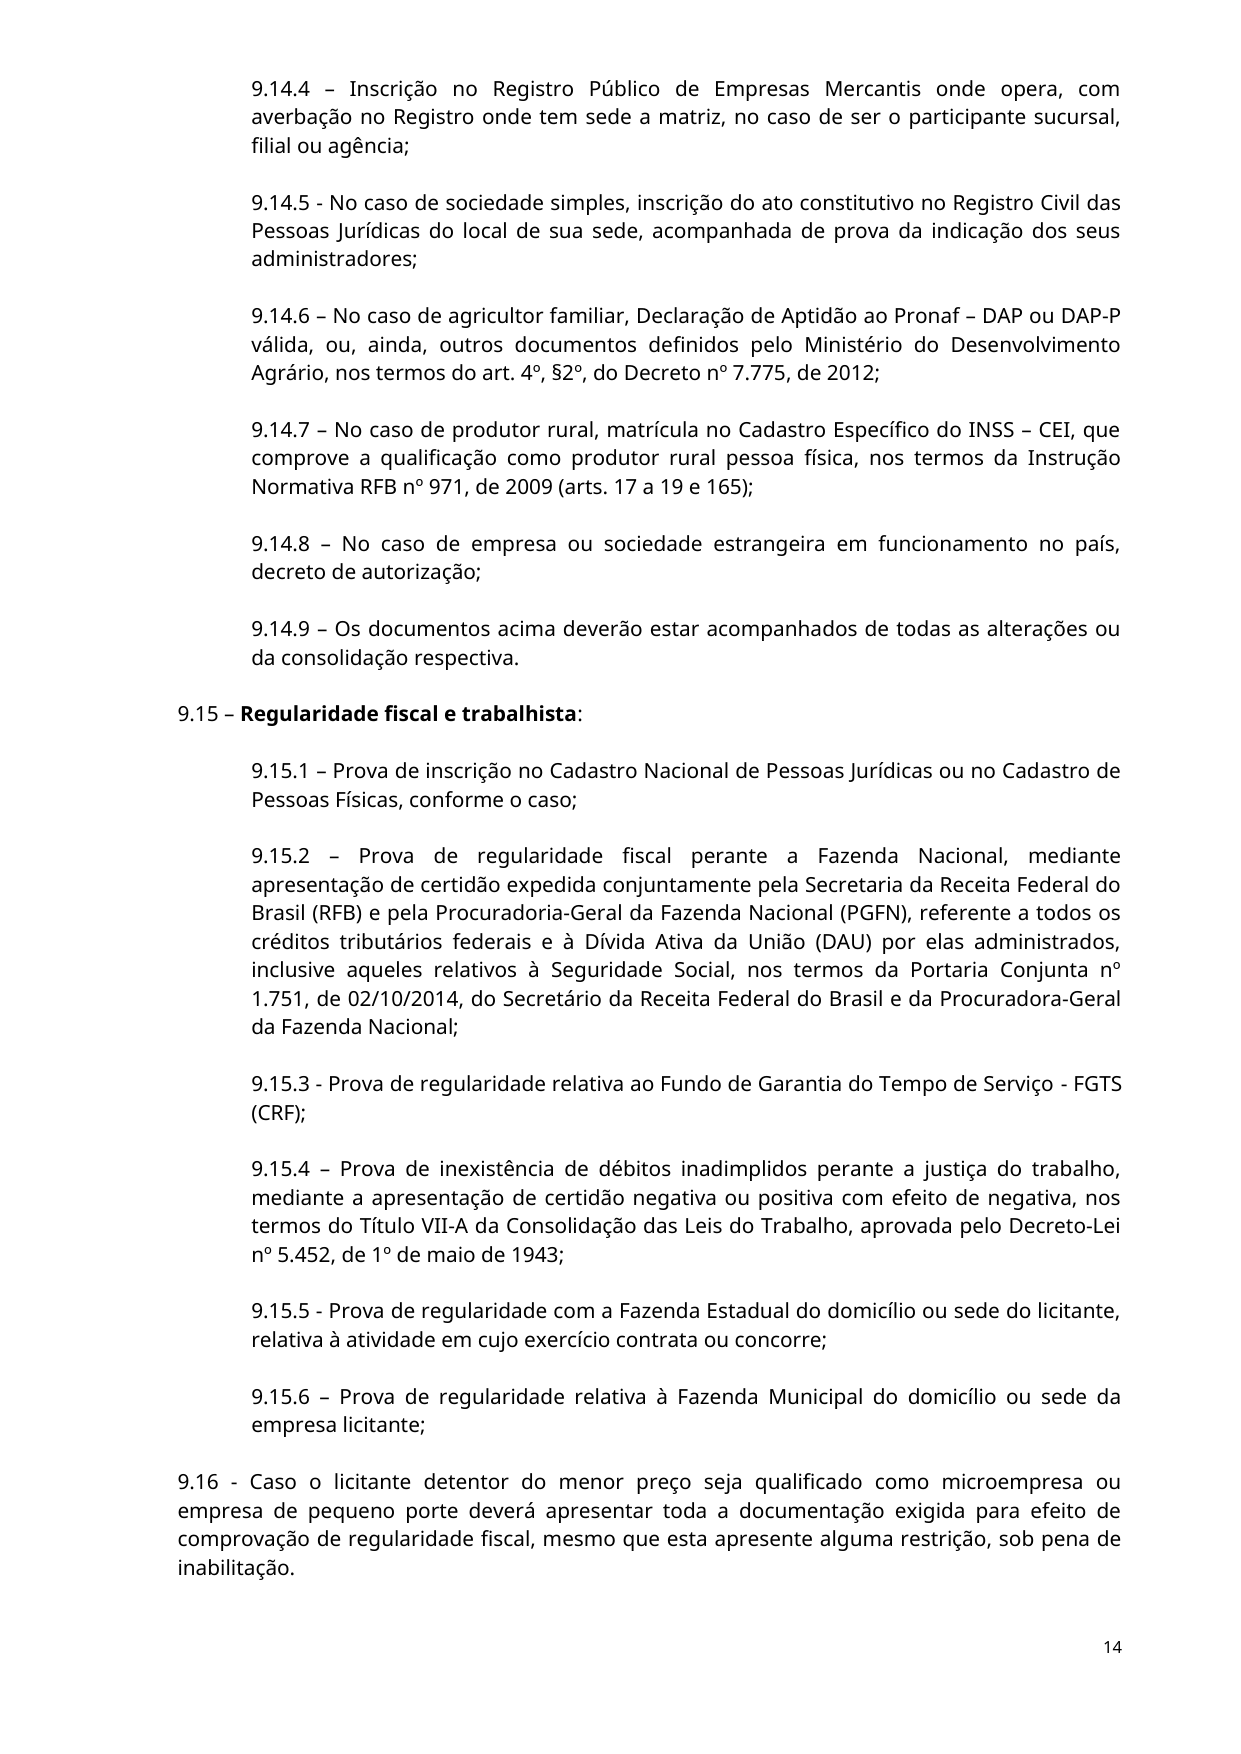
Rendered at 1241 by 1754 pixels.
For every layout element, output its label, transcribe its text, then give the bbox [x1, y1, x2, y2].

list 9.14.7 – No caso de produtor rural, matrícula no Cadastro Específico do INSS – CEI, que comprove a qualificação como produtor rural pessoa física, nos termos da Instrução Normativa RFB nº 971, de 2009 (arts. 17 a 19 e 165); [251, 415, 1122, 500]
list 9.14.6 – No caso de agricultor familiar, Declaração de Aptidão ao Pronaf – DAP ou DAP-P válida, ou, ainda, outros documentos definidos pelo Ministério do Desenvolvimento Agrário, nos termos do art. 4º, §2º, do Decreto nº 7.775, de 2012; [251, 301, 1122, 387]
text 9.15.6 – Prova de regularidade relativa à Fazenda Municipal do domicílio ou sede da empresa licitante; [251, 1382, 1122, 1439]
list 9.14.5 - No caso de sociedade simples, inscrição do ato constitutivo no Registro Civil das Pessoas Jurídicas do local de sua sede, acompanhada de prova da indicação dos seus administradores; [251, 188, 1122, 273]
list 9.14.8 – No caso de empresa ou sociedade estrangeira em funcionamento no país, decreto de autorização; [251, 529, 1122, 586]
text 9.15 – Regularidade fiscal e trabalhista: [177, 699, 1122, 728]
list 9.14.9 – Os documentos acima deverão estar acompanhados de todas as alterações ou da consolidação respectiva. [251, 614, 1122, 671]
text 9.15.1 – Prova de inscrição no Cadastro Nacional de Pessoas Jurídicas ou no Cadastro de Pessoas Físicas, conforme o caso; [251, 756, 1122, 813]
text 9.15.3 - Prova de regularidade relativa ao Fundo de Garantia do Tempo de Serviço - FGTS (CRF); [251, 1069, 1122, 1126]
text 9.15.4 – Prova de inexistência de débitos inadimplidos perante a justiça do trabalho, mediante a apresentação de certidão negativa ou positiva com efeito de negativa, nos termos do Título VII-A da Consolidação das Leis do Trabalho, aprovada pelo Decreto-Lei nº 5.452, de 1º de maio de 1943; [251, 1154, 1122, 1268]
list 9.14.4 – Inscrição no Registro Público de Empresas Mercantis onde opera, com averbação no Registro onde tem sede a matriz, no caso de ser o participante sucursal, filial ou agência; [251, 74, 1122, 159]
text 9.16 - Caso o licitante detentor do menor preço seja qualificado como microempresa ou empresa de pequeno porte deverá apresentar toda a documentação exigida para efeito de comprovação de regularidade fiscal, mesmo que esta apresente alguma restrição, sob pena de inabilitação. [177, 1467, 1122, 1581]
text 9.15.2 – Prova de regularidade fiscal perante a Fazenda Nacional, mediante apresentação de certidão expedida conjuntamente pela Secretaria da Receita Federal do Brasil (RFB) e pela Procuradoria-Geral da Fazenda Nacional (PGFN), referente a todos os créditos tributários federais e à Dívida Ativa da União (DAU) por elas administrados, inclusive aqueles relativos à Seguridade Social, nos termos da Portaria Conjunta nº 1.751, de 02/10/2014, do Secretário da Receita Federal do Brasil e da Procuradora-Geral da Fazenda Nacional; [251, 842, 1122, 1041]
text 9.15.5 - Prova de regularidade com a Fazenda Estadual do domicílio ou sede do licitante, relativa à atividade em cujo exercício contrata ou concorre; [251, 1297, 1122, 1353]
